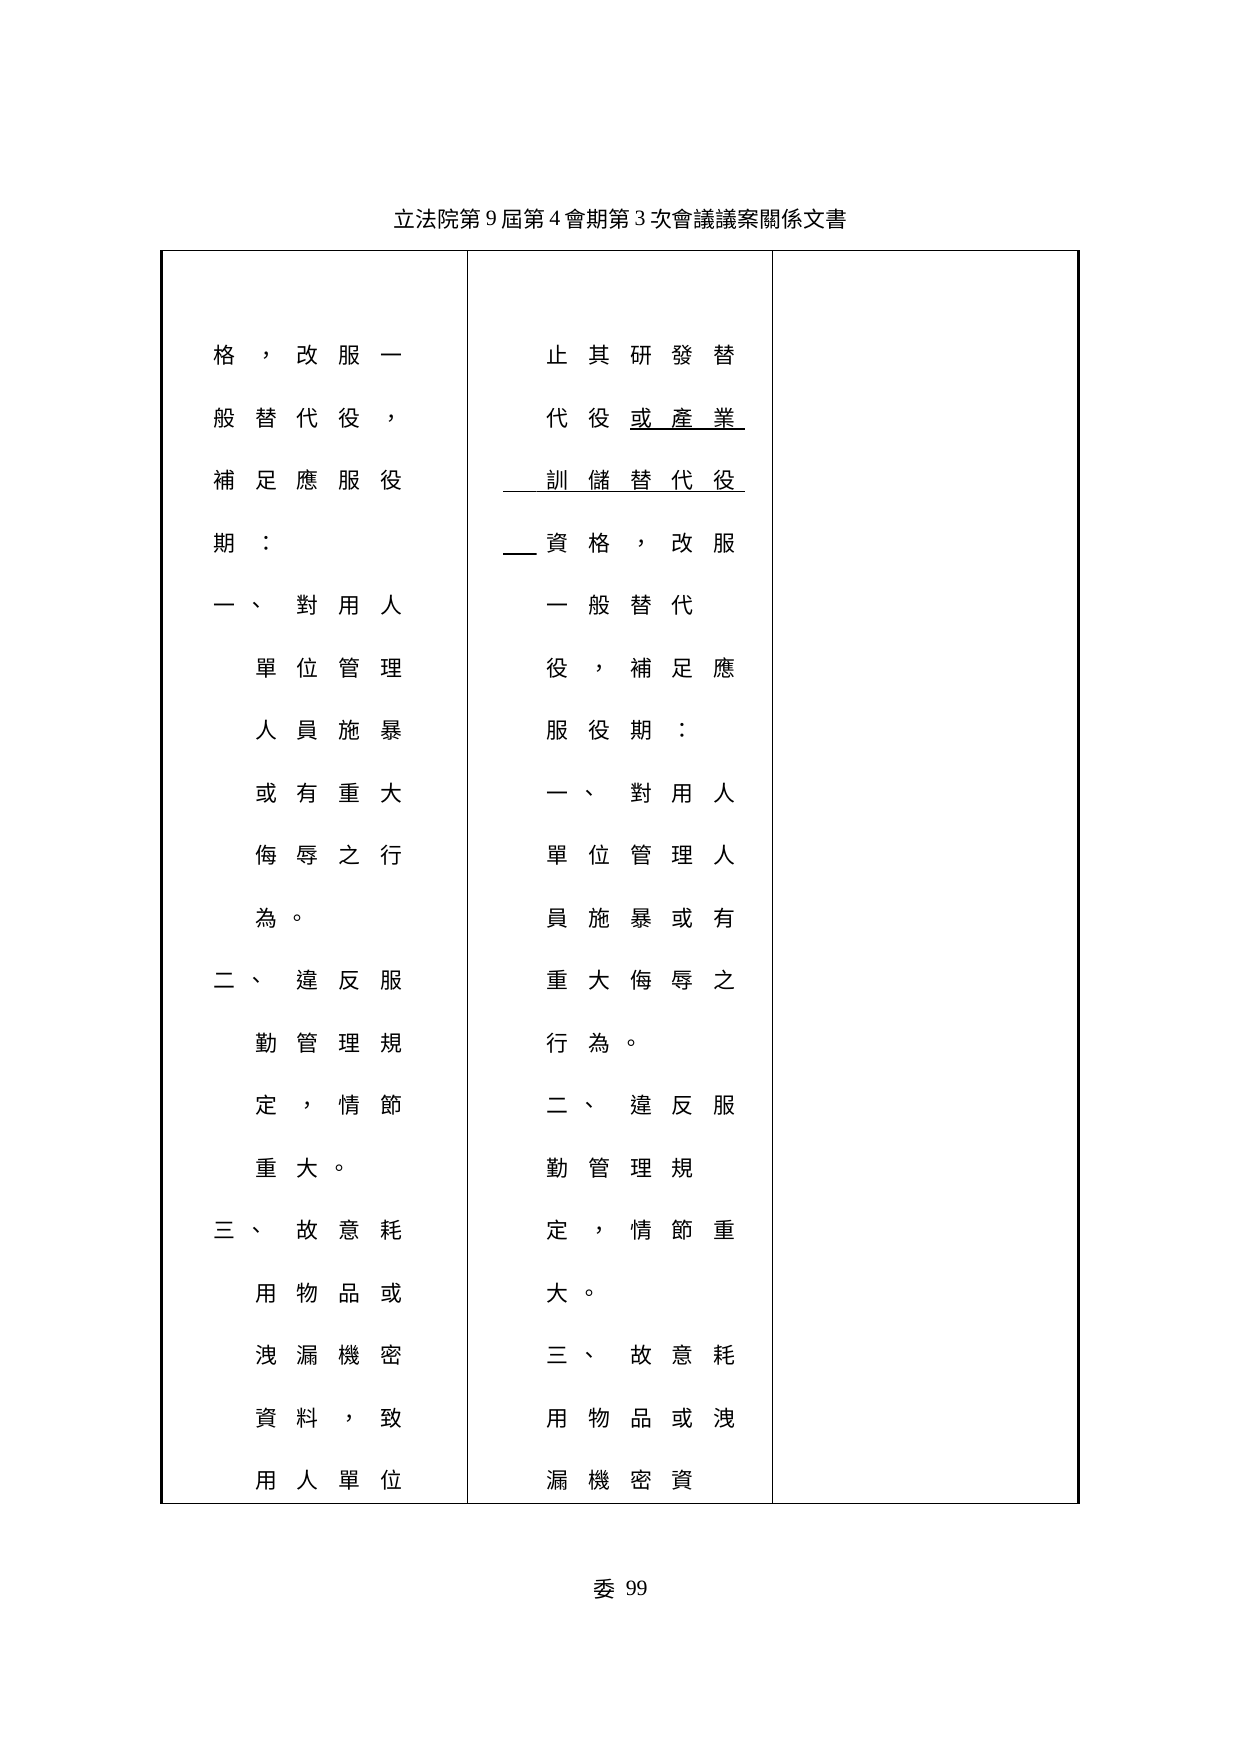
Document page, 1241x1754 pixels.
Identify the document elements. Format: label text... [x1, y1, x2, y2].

table_cell [773, 251, 1077, 1503]
table_cell 格，改服一般替代役，補足應服役期： 一、對用人單位管理人員施暴或有重大侮辱之行為。 二、違反服勤管理規定，情節重大。 三、故意耗用物品或洩漏機密資料，致用人單位 [163, 251, 467, 1503]
table_cell 止其研發替代役或產業訓儲替代役資格，改服一般替代役，補足應服役期： 一、對用人單位管理人員施暴或有重大侮辱之行為。 二、違反服勤管理規定，情節重大。 三、故意耗用物品或洩漏機密資 [468, 251, 772, 1503]
